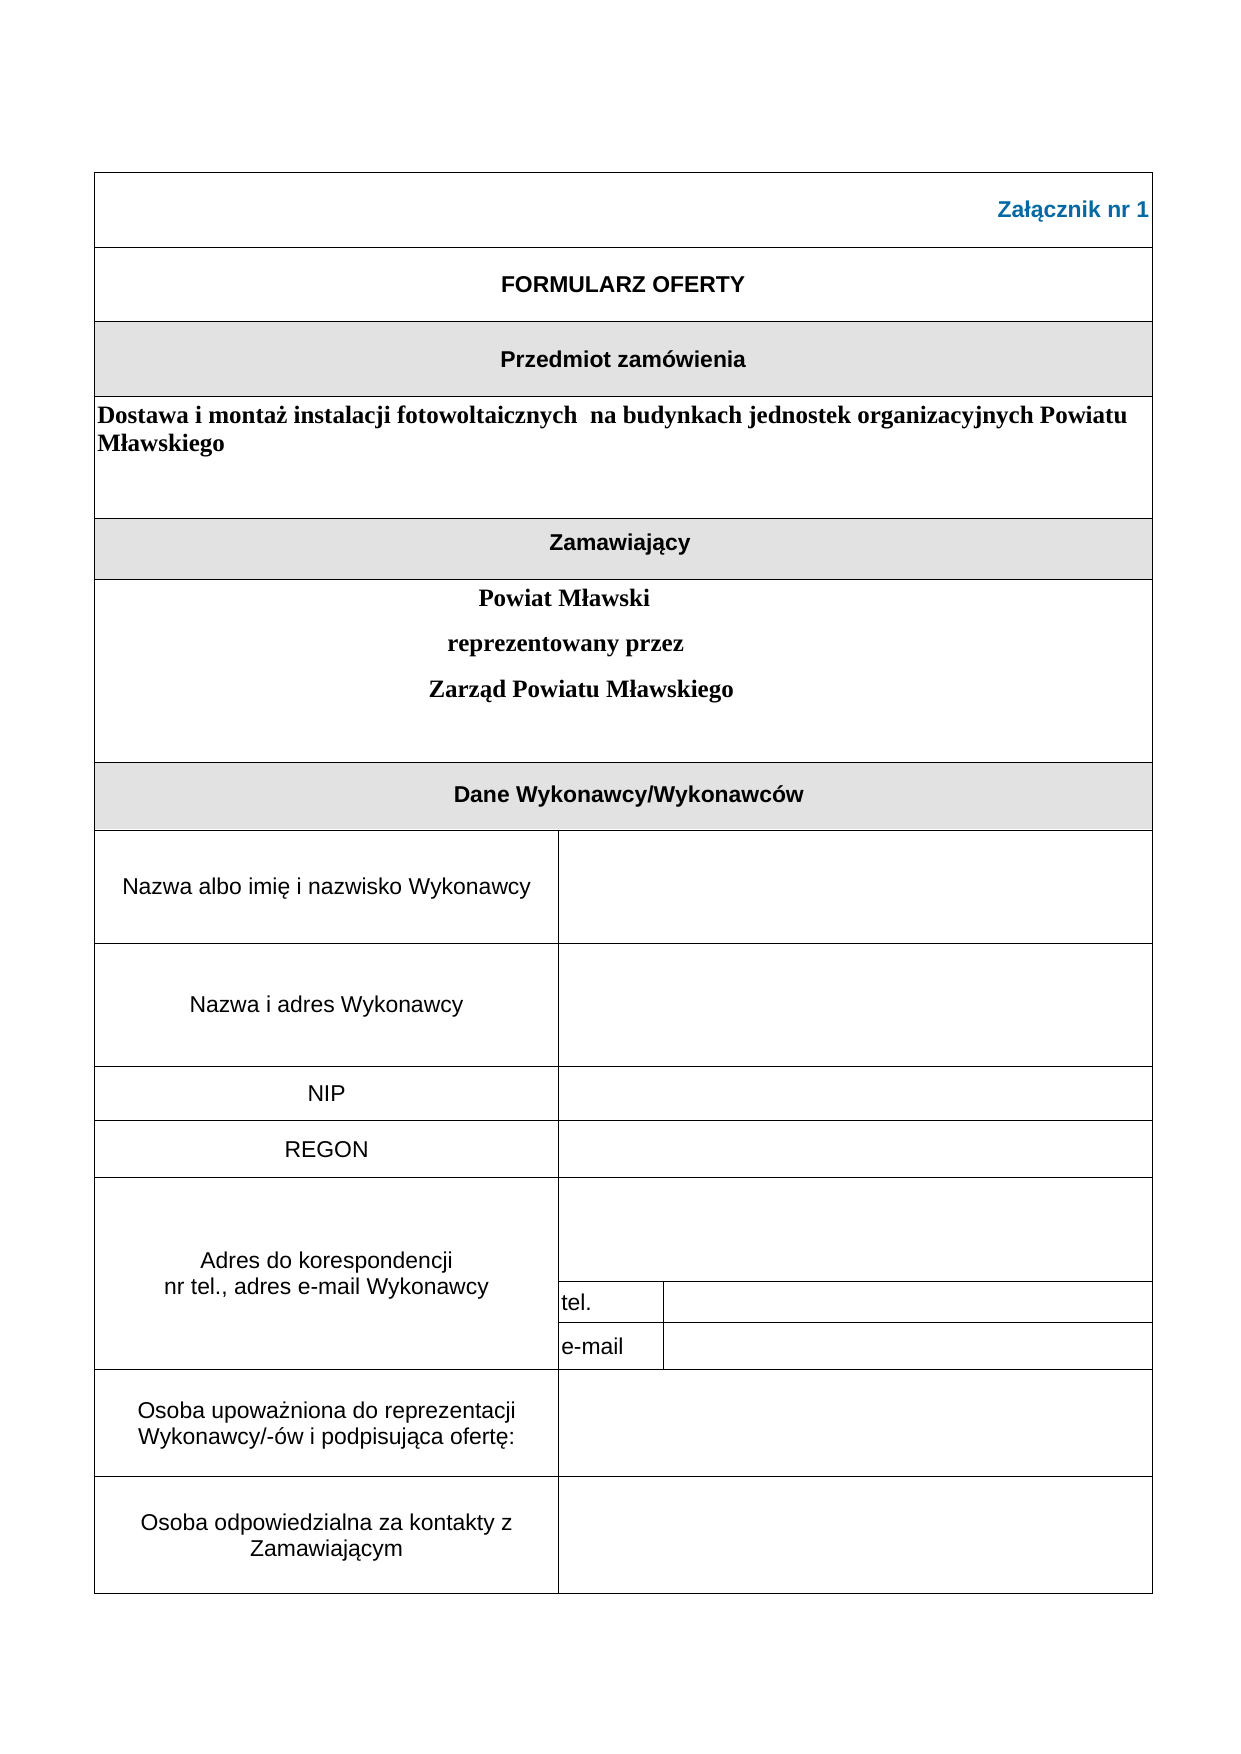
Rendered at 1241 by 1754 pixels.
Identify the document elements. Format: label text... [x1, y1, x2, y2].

table_cell [559, 1067, 1152, 1120]
table_cell NIP [95, 1067, 558, 1120]
table_cell Zamawiający [95, 519, 1152, 579]
table_cell Nazwa i adres Wykonawcy [95, 944, 558, 1066]
table_header Załącznik nr 1 [95, 173, 1152, 246]
table_cell [664, 1282, 1152, 1322]
table_cell Nazwa albo imię i nazwisko Wykonawcy [95, 831, 558, 943]
table_cell [559, 1178, 1152, 1281]
table_cell Przedmiot zamówienia [95, 322, 1152, 396]
table_cell [559, 1370, 1152, 1476]
table_cell [559, 1121, 1152, 1177]
table_cell FORMULARZ OFERTY [95, 248, 1152, 321]
table_cell e-mail [559, 1323, 663, 1369]
table_cell [559, 831, 1152, 943]
table_cell [664, 1323, 1152, 1369]
table_cell [559, 1477, 1152, 1593]
table_cell Powiat Mławski reprezentowany przez Zarząd Powiatu Mławskiego [95, 580, 1152, 762]
table_cell Adres do korespondencji nr tel., adres e-mail Wykonawcy [95, 1178, 558, 1369]
table_cell REGON [95, 1121, 558, 1177]
table_cell tel. [559, 1282, 663, 1322]
table_cell Osoba odpowiedzialna za kontakty z Zamawiającym [95, 1477, 558, 1593]
table_cell Dane Wykonawcy/Wykonawców [95, 763, 1152, 829]
table_cell Osoba upoważniona do reprezentacji Wykonawcy/-ów i podpisująca ofertę: [95, 1370, 558, 1476]
table_cell [559, 944, 1152, 1066]
table_cell Dostawa i montaż instalacji fotowoltaicznych na budynkach jednostek organizacyjnych Powiatu Mławskiego [95, 397, 1152, 517]
